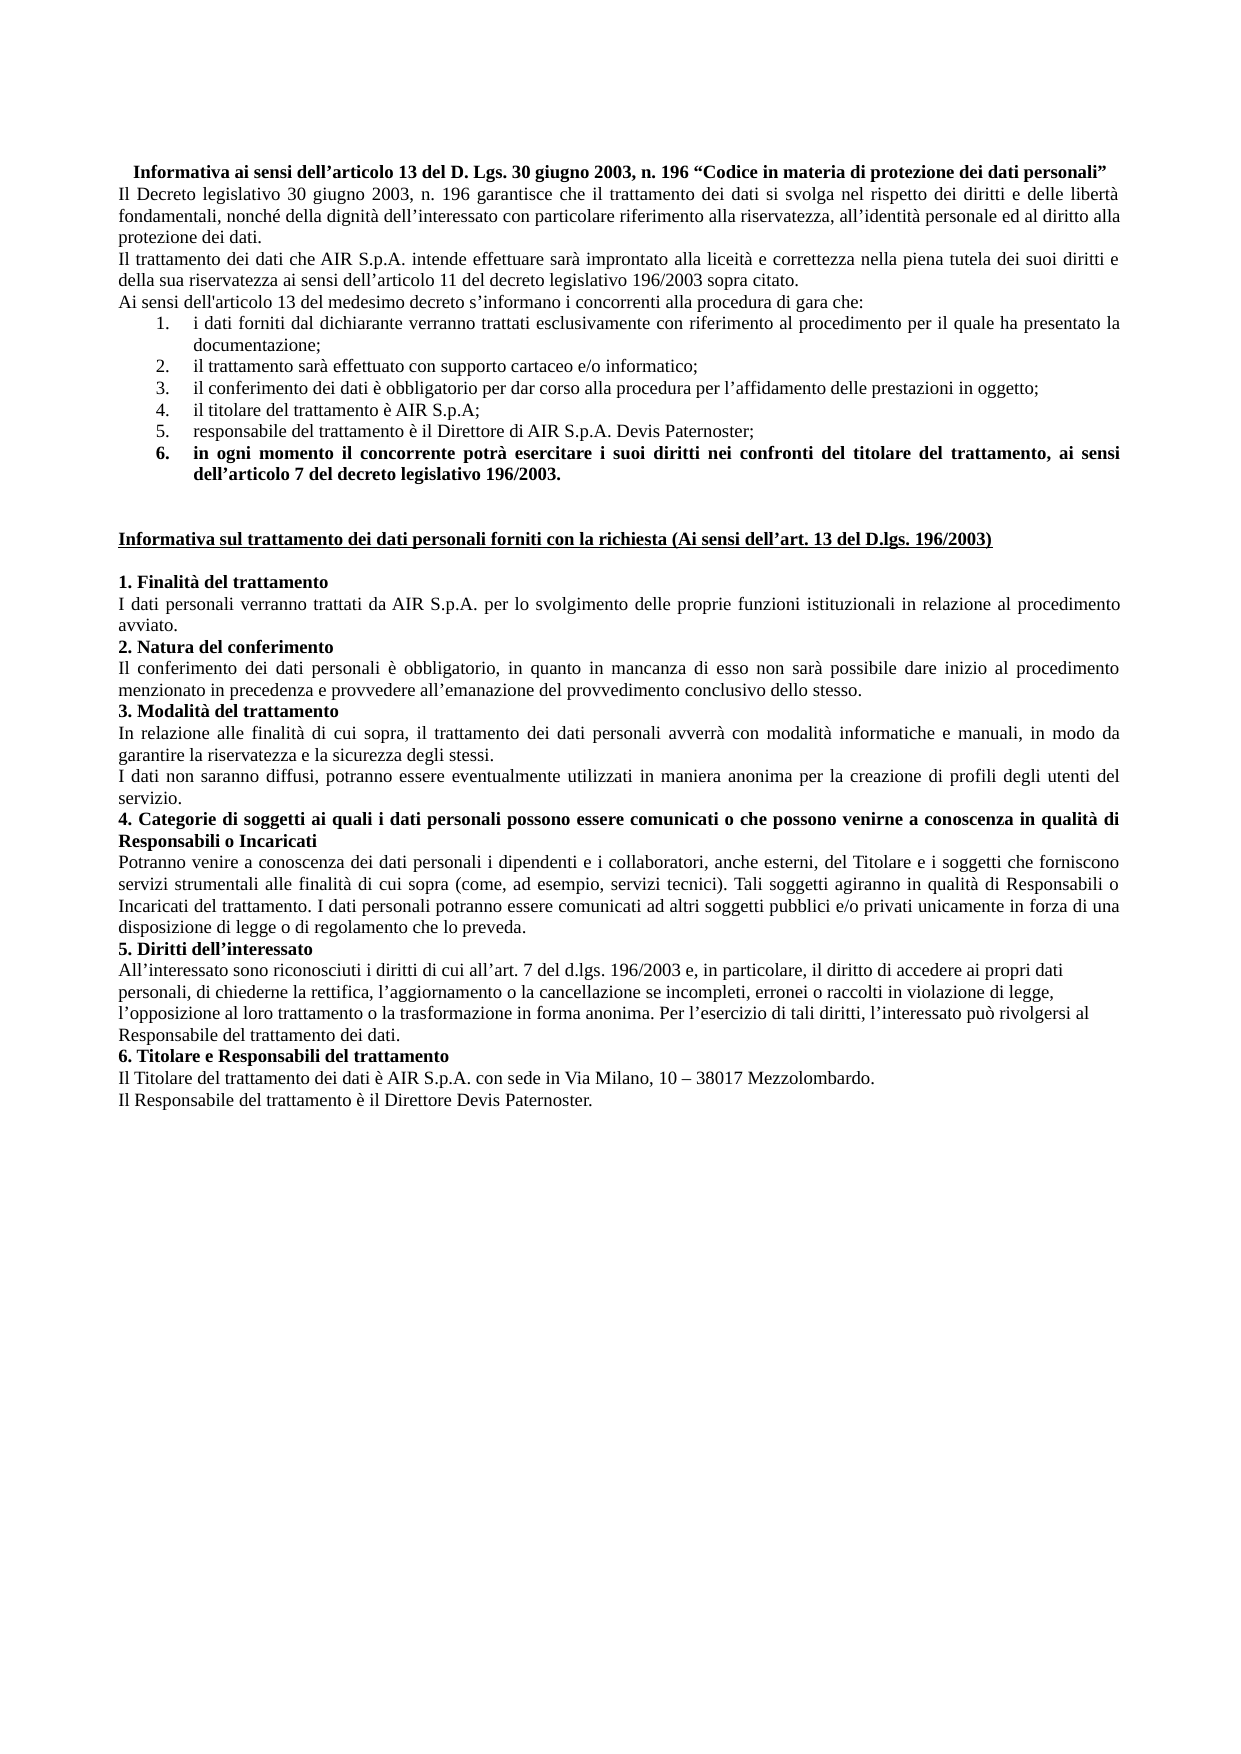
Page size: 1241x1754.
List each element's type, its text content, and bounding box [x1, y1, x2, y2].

text Il Responsabile del trattamento è il Direttore Devis Paternoster. [118, 1088, 1122, 1110]
text Il trattamento dei dati che AIR S.p.A. intende effettuare sarà improntato alla liceità e correttezza nella piena tutela dei suoi diritti e della sua riservatezza ai sensi dell’articolo 11 del decreto legislativo 196/2003 sopra citato. [118, 248, 1122, 291]
text 5. Diritti dell’interessato [118, 938, 1122, 959]
text 3. Modalità del trattamento [118, 700, 1122, 722]
text Il conferimento dei dati personali è obbligatorio, in quanto in mancanza di esso non sarà possibile dare inizio al procedimento menzionato in precedenza e provvedere all’emanazione del provvedimento conclusivo dello stesso. [118, 657, 1122, 700]
text Informativa sul trattamento dei dati personali forniti con la richiesta (Ai sensi dell’art. 13 del D.lgs. 196/2003) [118, 528, 1122, 549]
list il conferimento dei dati è obbligatorio per dar corso alla procedura per l’affidamento delle prestazioni in oggetto; [156, 377, 1122, 398]
text 2. Natura del conferimento [118, 636, 1122, 657]
text I dati personali verranno trattati da AIR S.p.A. per lo svolgimento delle proprie funzioni istituzionali in relazione al procedimento avviato. [118, 593, 1122, 636]
text Il Decreto legislativo 30 giugno 2003, n. 196 garantisce che il trattamento dei dati si svolga nel rispetto dei diritti e delle libertà fondamentali, nonché della dignità dell’interessato con particolare riferimento alla riservatezza, all’identità personale ed al diritto alla protezione dei dati. [118, 183, 1122, 248]
list responsabile del trattamento è il Direttore di AIR S.p.A. Devis Paternoster; [156, 420, 1122, 442]
text 6. Titolare e Responsabili del trattamento [118, 1045, 1122, 1067]
text 1. Finalità del trattamento [118, 571, 1122, 593]
list i dati forniti dal dichiarante verranno trattati esclusivamente con riferimento al procedimento per il quale ha presentato la documentazione; [156, 312, 1122, 355]
text In relazione alle finalità di cui sopra, il trattamento dei dati personali avverrà con modalità informatiche e manuali, in modo da garantire la riservatezza e la sicurezza degli stessi. [118, 722, 1122, 765]
text Ai sensi dell'articolo 13 del medesimo decreto s’informano i concorrenti alla procedura di gara che: [118, 291, 1122, 312]
list il trattamento sarà effettuato con supporto cartaceo e/o informatico; [156, 355, 1122, 377]
text All’interessato sono riconosciuti i diritti di cui all’art. 7 del d.lgs. 196/2003 e, in particolare, il diritto di accedere ai propri dati personali, di chiederne la rettifica, l’aggiornamento o la cancellazione se incompleti, erronei o raccolti in violazione di legge, l’opposizione al loro trattamento o la trasformazione in forma anonima. Per l’esercizio di tali diritti, l’interessato può rivolgersi al Responsabile del trattamento dei dati. [118, 959, 1122, 1045]
text 4. Categorie di soggetti ai quali i dati personali possono essere comunicati o che possono venirne a conoscenza in qualità di Responsabili o Incaricati [118, 808, 1122, 851]
text Informativa ai sensi dell’articolo 13 del D. Lgs. 30 giugno 2003, n. 196 “Codice in materia di protezione dei dati personali” [118, 161, 1122, 183]
list il titolare del trattamento è AIR S.p.A; [156, 398, 1122, 420]
text I dati non saranno diffusi, potranno essere eventualmente utilizzati in maniera anonima per la creazione di profili degli utenti del servizio. [118, 765, 1122, 808]
list in ogni momento il concorrente potrà esercitare i suoi diritti nei confronti del titolare del trattamento, ai sensi dell’articolo 7 del decreto legislativo 196/2003. [156, 442, 1122, 485]
text Il Titolare del trattamento dei dati è AIR S.p.A. con sede in Via Milano, 10 – 38017 Mezzolombardo. [118, 1067, 1122, 1088]
text Potranno venire a conoscenza dei dati personali i dipendenti e i collaboratori, anche esterni, del Titolare e i soggetti che forniscono servizi strumentali alle finalità di cui sopra (come, ad esempio, servizi tecnici). Tali soggetti agiranno in qualità di Responsabili o Incaricati del trattamento. I dati personali potranno essere comunicati ad altri soggetti pubblici e/o privati unicamente in forza di una disposizione di legge o di regolamento che lo preveda. [118, 851, 1122, 938]
